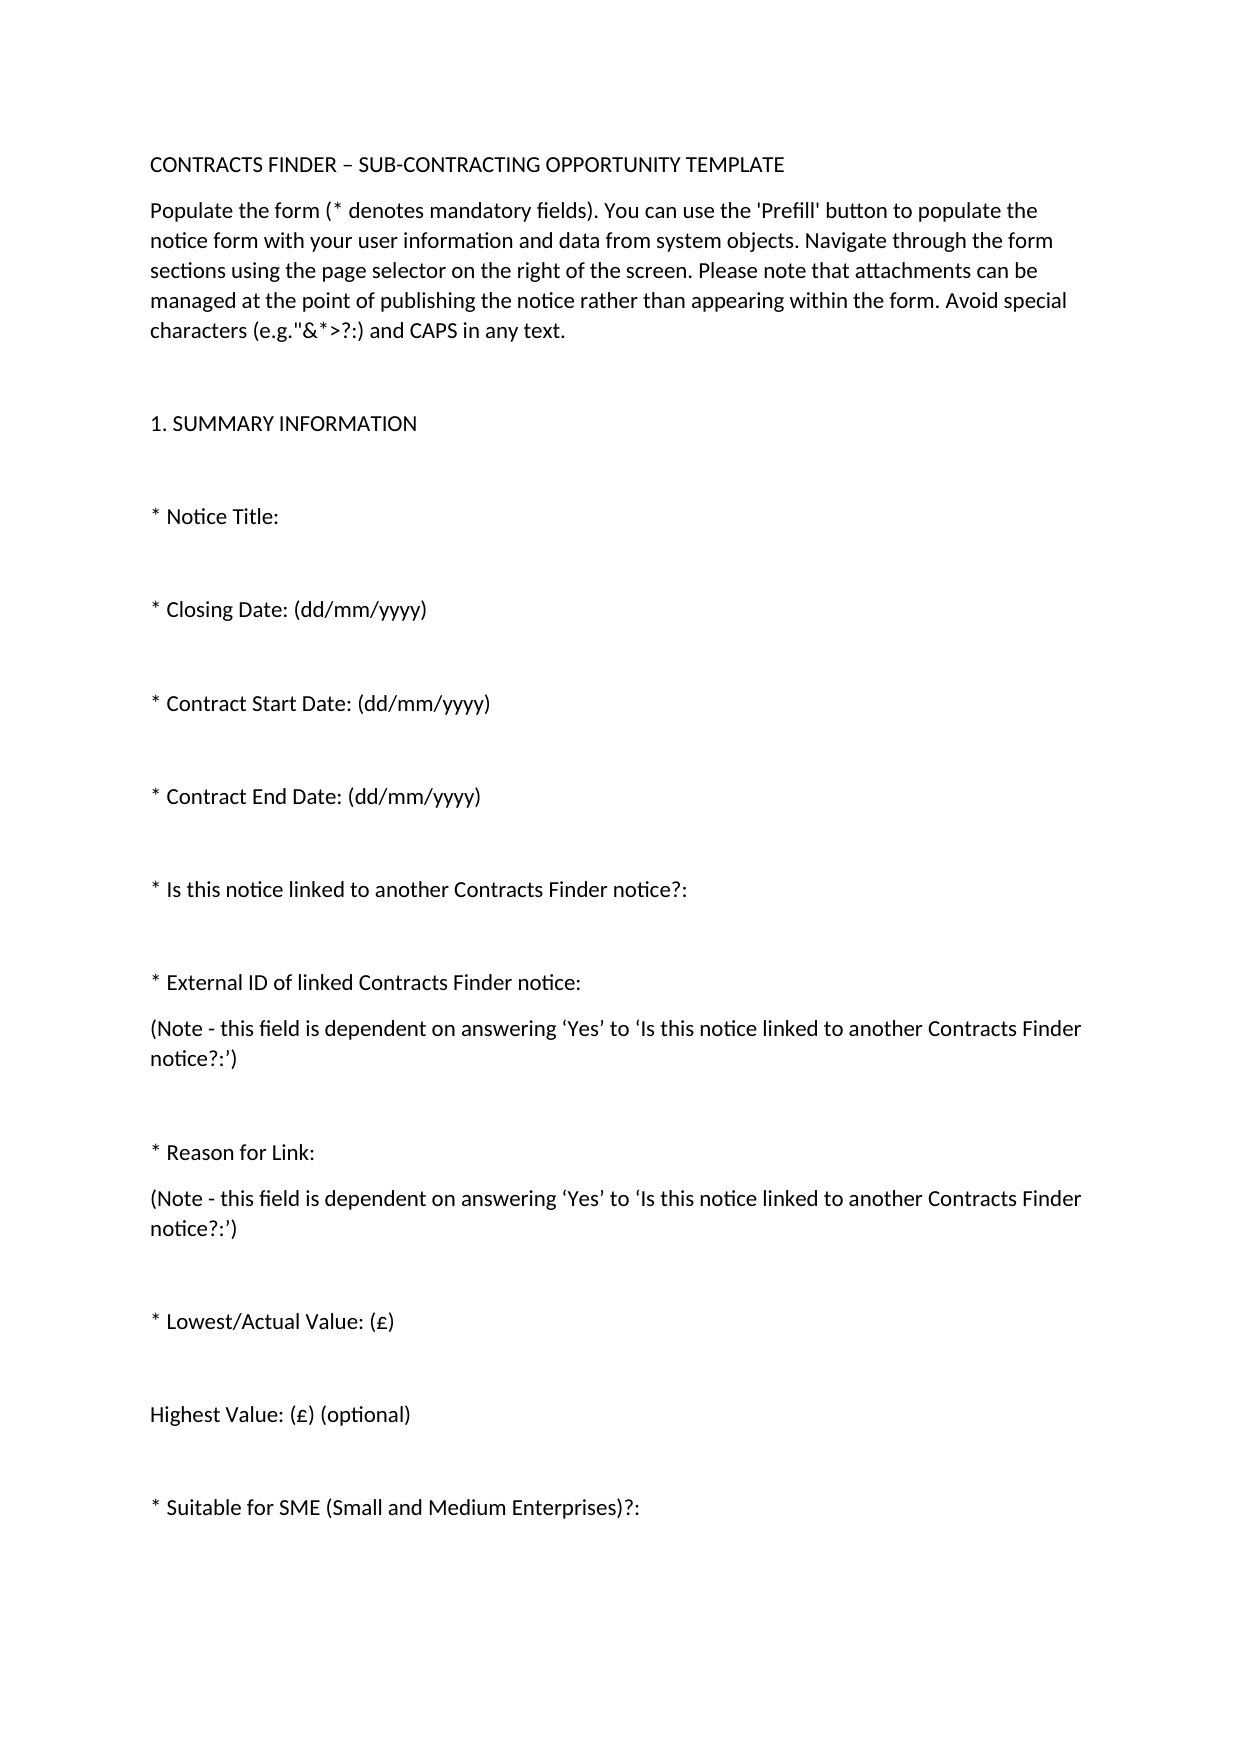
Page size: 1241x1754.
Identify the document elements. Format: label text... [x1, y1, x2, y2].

text (Note - this field is dependent on answering ‘Yes’ to ‘Is this notice linked to another Contracts Finder notice?:’) [150, 1184, 1090, 1242]
text * Notice Title: [150, 502, 1090, 530]
text * Is this notice linked to another Contracts Finder notice?: [150, 875, 1090, 903]
text CONTRACTS FINDER – SUB-CONTRACTING OPPORTUNITY TEMPLATE [150, 150, 1090, 178]
text * Contract Start Date: (dd/mm/yyyy) [150, 689, 1090, 717]
text * Closing Date: (dd/mm/yyyy) [150, 596, 1090, 623]
text * Lowest/Actual Value: (£) [150, 1307, 1090, 1335]
text Highest Value: (£) (optional) [150, 1400, 1090, 1428]
text * External ID of linked Contracts Finder notice: [150, 968, 1090, 996]
text * Contract End Date: (dd/mm/yyyy) [150, 782, 1090, 810]
text * Suitable for SME (Small and Medium Enterprises)?: [150, 1493, 1090, 1521]
text Populate the form (* denotes mandatory fields). You can use the 'Prefill' button to populate the notice form with your user information and data from system objects. Navigate through the form sections using the page selector on the right of the screen. Please note that attachments can be managed at the point of publishing the notice rather than appearing within the form. Avoid special characters (e.g."&*>?:) and CAPS in any text. [150, 197, 1090, 344]
text (Note - this field is dependent on answering ‘Yes’ to ‘Is this notice linked to another Contracts Finder notice?:’) [150, 1014, 1090, 1072]
text * Reason for Link: [150, 1138, 1090, 1166]
text 1. SUMMARY INFORMATION [150, 409, 1090, 437]
